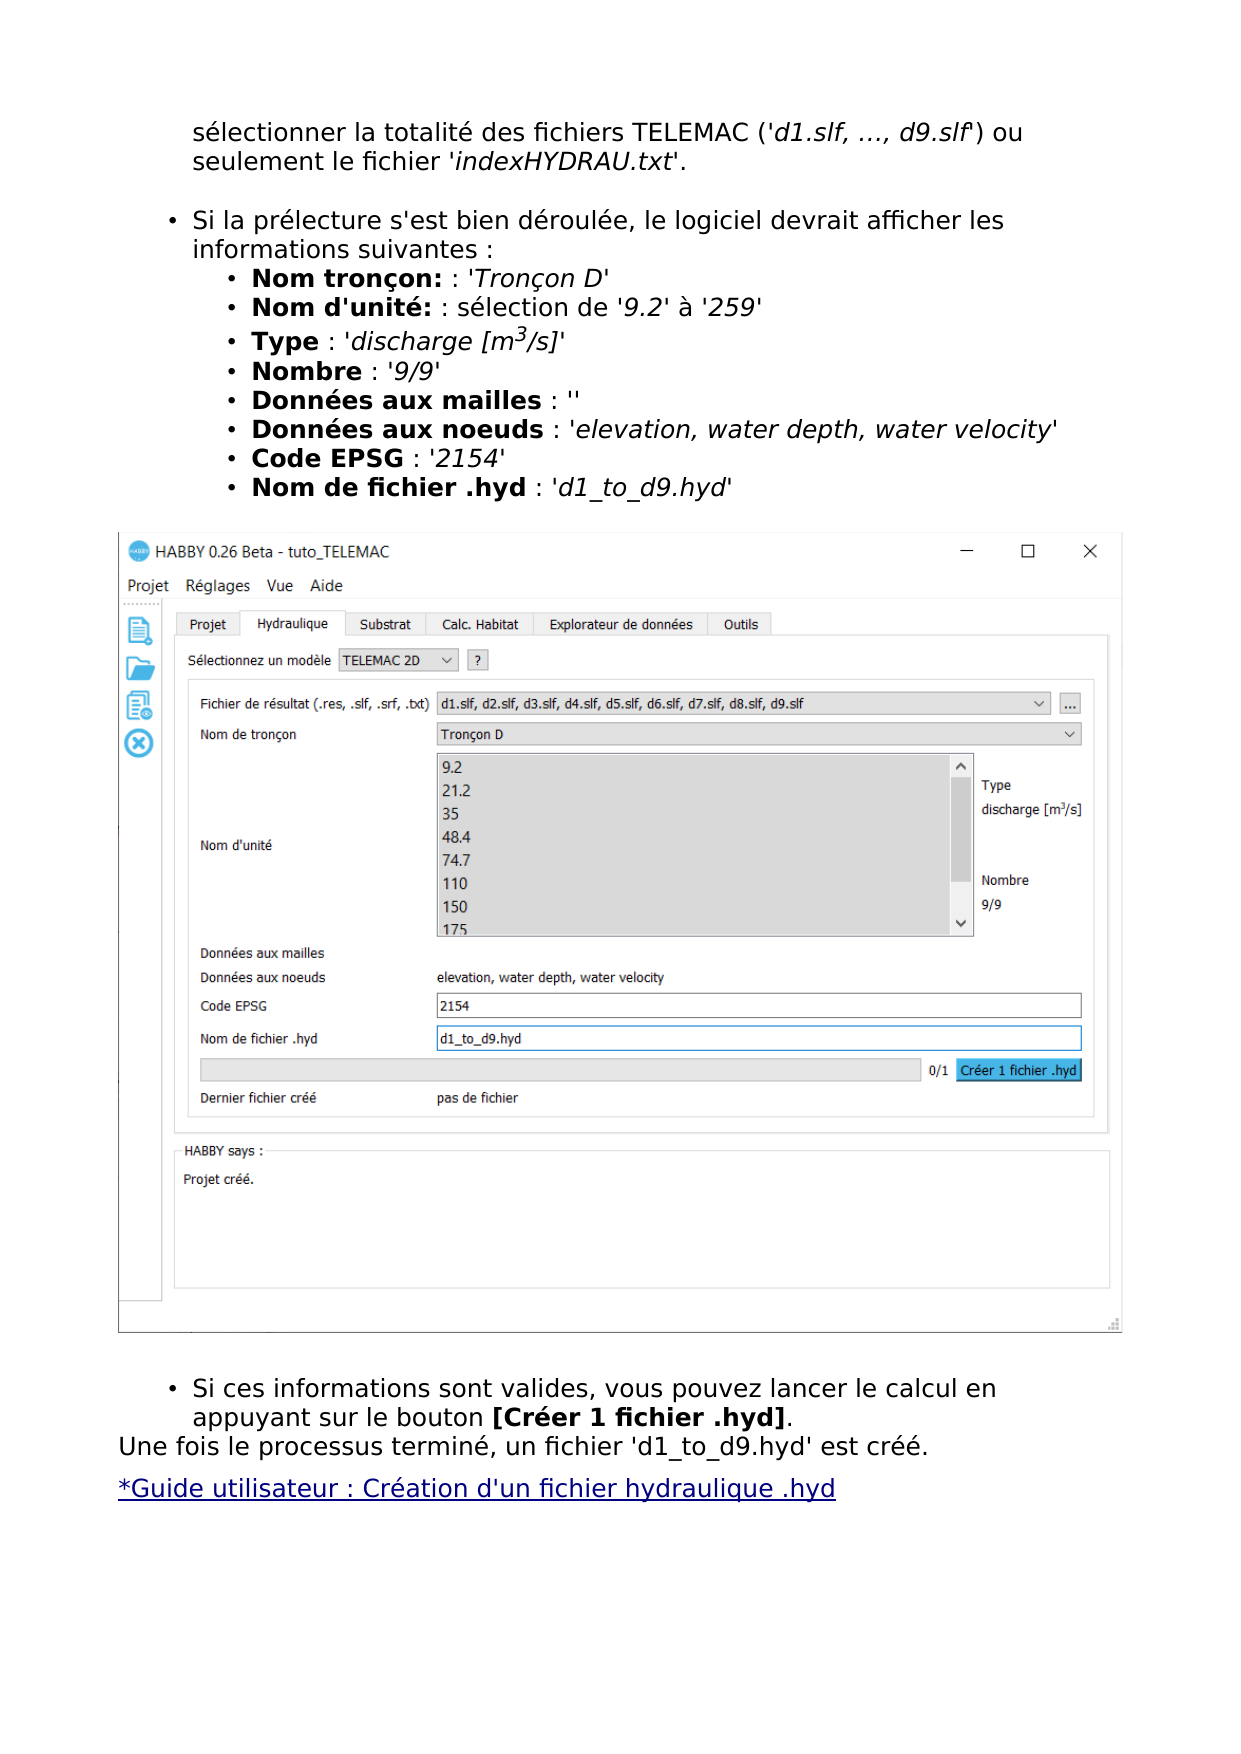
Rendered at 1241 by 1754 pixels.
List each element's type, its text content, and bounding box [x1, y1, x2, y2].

list Type : 'discharge [m3/s]' [236, 323, 1122, 357]
list Données aux noeuds : 'elevation, water depth, water velocity' [236, 415, 1122, 444]
text *Guide utilisateur : Création d'un fichier hydraulique .hyd [118, 1474, 1122, 1503]
list Si la prélecture s'est bien déroulée, le logiciel devrait afficher les informations suivantes : [177, 206, 1122, 264]
list Nom tronçon: : 'Tronçon D' [236, 264, 1122, 293]
list Nom de fichier .hyd : 'd1_to_d9.hyd' [236, 473, 1122, 502]
list Données aux mailles : '' [236, 386, 1122, 415]
list Code EPSG : '2154' [236, 444, 1122, 473]
list Si ces informations sont valides, vous pouvez lancer le calcul en appuyant sur le bouton [Créer 1 fichier .hyd]. [177, 1374, 1122, 1433]
list Nombre : '9/9' [236, 357, 1122, 386]
text Une fois le processus terminé, un fichier 'd1_to_d9.hyd' est créé. [118, 1433, 1122, 1462]
picture [118, 532, 1123, 1333]
list Nom d'unité: : sélection de '9.2' à '259' [236, 293, 1122, 323]
list sélectionner la totalité des fichiers TELEMAC ('d1.slf, …, d9.slf') ou seulement le fichier 'indexHYDRAU.txt'. [177, 118, 1122, 176]
